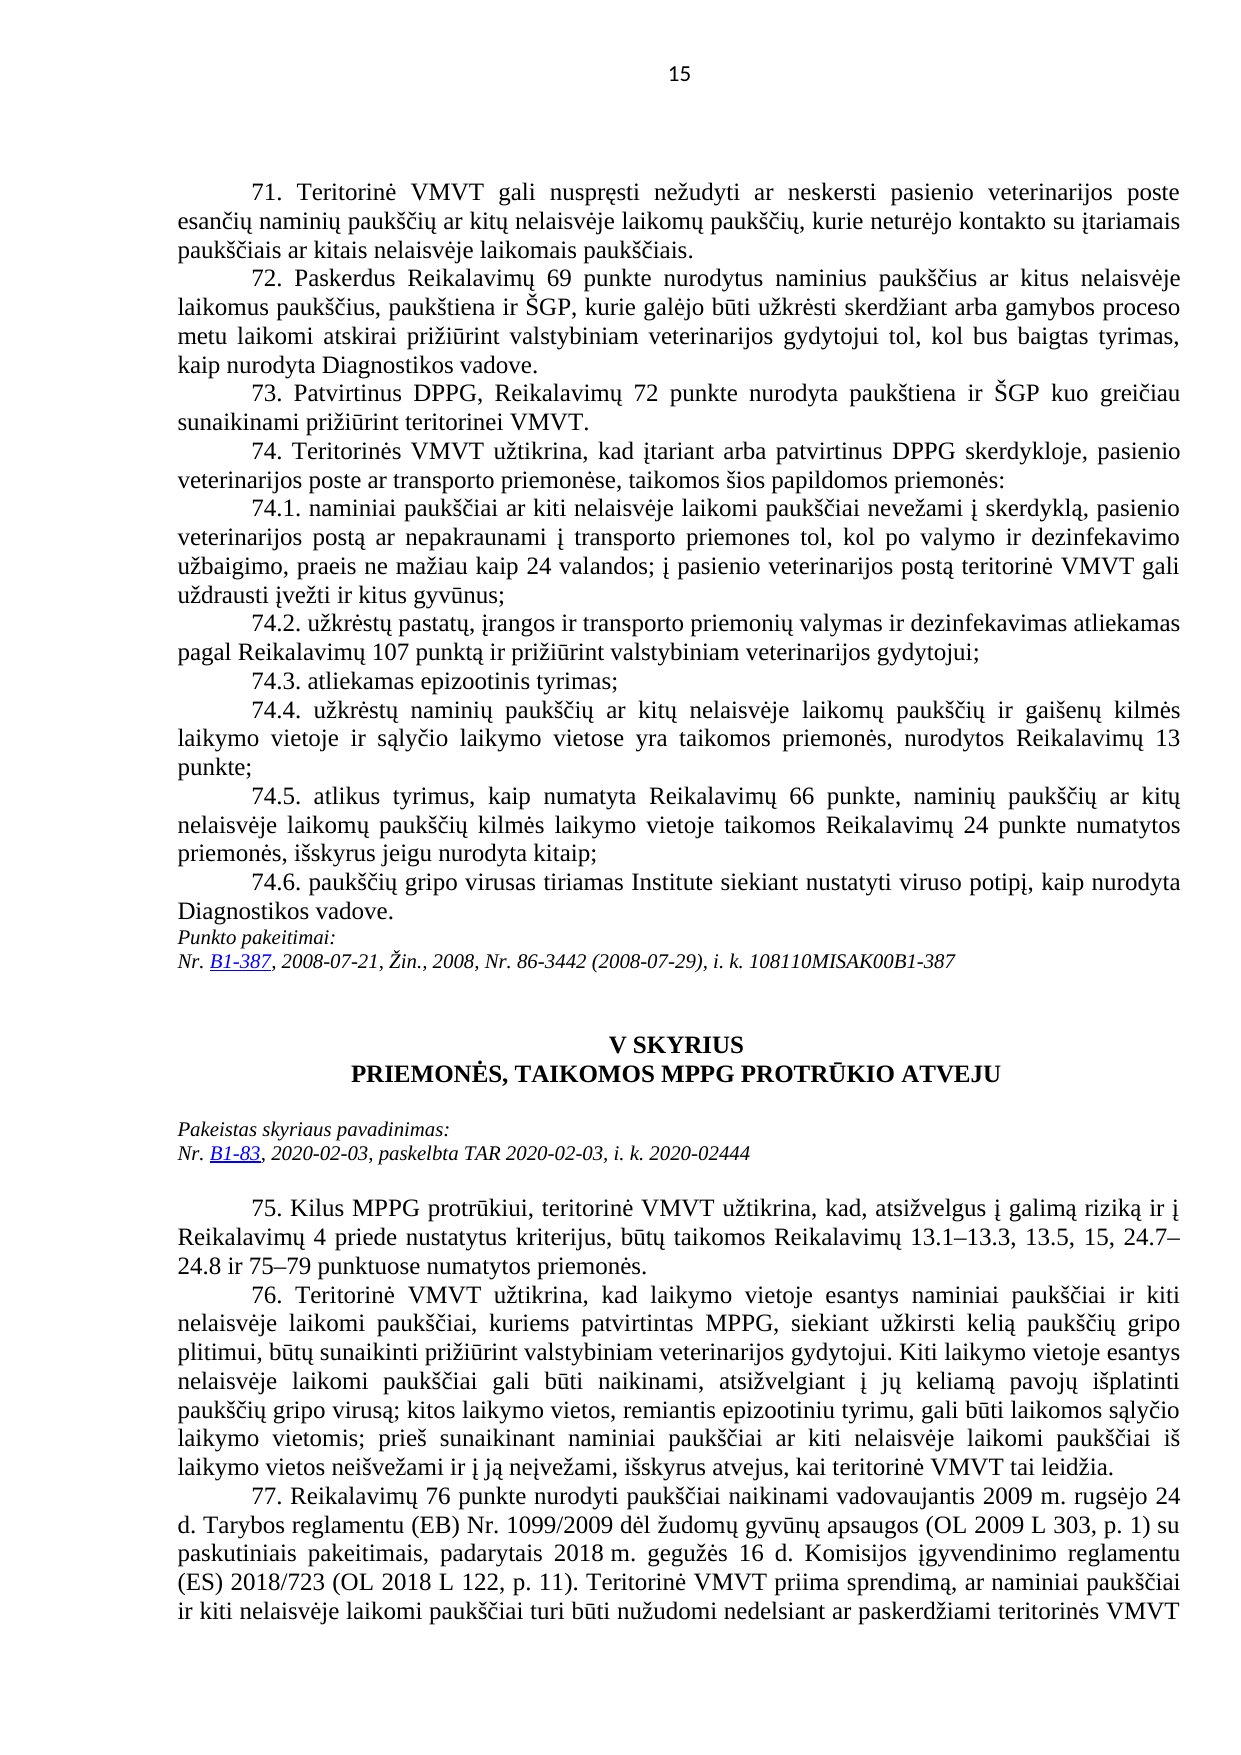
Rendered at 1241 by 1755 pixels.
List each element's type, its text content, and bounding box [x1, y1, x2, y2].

text Pakeistas skyriaus pavadinimas: [177, 1117, 1181, 1141]
text 72. Paskerdus Reikalavimų 69 punkte nurodytus naminius paukščius ar kitus nelaisvėje laikomus paukščius, paukštiena ir ŠGP, kurie galėjo būti užkrėsti skerdžiant arba gamybos proceso metu laikomi atskirai prižiūrint valstybiniam veterinarijos gydytojui tol, kol bus baigtas tyrimas, kaip nurodyta Diagnostikos vadove. [177, 263, 1181, 378]
text 75. Kilus MPPG protrūkiui, teritorinė VMVT užtikrina, kad, atsižvelgus į galimą riziką ir į Reikalavimų 4 priede nustatytus kriterijus, būtų taikomos Reikalavimų 13.1–13.3, 13.5, 15, 24.7–24.8 ir 75–79 punktuose numatytos priemonės. [177, 1193, 1181, 1280]
text V SKYRIUS PRIEMONĖS, TAIKOMOS MPPG PROTRŪKIO ATVEJU [177, 1030, 1181, 1088]
text 74.1. naminiai paukščiai ar kiti nelaisvėje laikomi paukščiai nevežami į skerdyklą, pasienio veterinarijos postą ar nepakraunami į transporto priemones tol, kol po valymo ir dezinfekavimo užbaigimo, praeis ne mažiau kaip 24 valandos; į pasienio veterinarijos postą teritorinė VMVT gali uždrausti įvežti ir kitus gyvūnus; [177, 493, 1181, 608]
text 74. Teritorinės VMVT užtikrina, kad įtariant arba patvirtinus DPPG skerdykloje, pasienio veterinarijos poste ar transporto priemonėse, taikomos šios papildomos priemonės: [177, 436, 1181, 493]
text 74.3. atliekamas epizootinis tyrimas; [177, 666, 1181, 695]
text 77. Reikalavimų 76 punkte nurodyti paukščiai naikinami vadovaujantis 2009 m. rugsėjo 24 d. Tarybos reglamentu (EB) Nr. 1099/2009 dėl žudomų gyvūnų apsaugos (OL 2009 L 303, p. 1) su paskutiniais pakeitimais, padarytais 2018 m. gegužės 16 d. Komisijos įgyvendinimo reglamentu (ES) 2018/723 (OL 2018 L 122, p. 11). Teritorinė VMVT priima sprendimą, ar naminiai paukščiai ir kiti nelaisvėje laikomi paukščiai turi būti nužudomi nedelsiant ar paskerdžiami teritorinės VMVT [177, 1481, 1181, 1625]
text 73. Patvirtinus DPPG, Reikalavimų 72 punkte nurodyta paukštiena ir ŠGP kuo greičiau sunaikinami prižiūrint teritorinei VMVT. [177, 378, 1181, 436]
text Nr. B1-83, 2020-02-03, paskelbta TAR 2020-02-03, i. k. 2020-02444 [177, 1141, 1181, 1165]
text 74.4. užkrėstų naminių paukščių ar kitų nelaisvėje laikomų paukščių ir gaišenų kilmės laikymo vietoje ir sąlyčio laikymo vietose yra taikomos priemonės, nurodytos Reikalavimų 13 punkte; [177, 695, 1181, 781]
text 74.5. atlikus tyrimus, kaip numatyta Reikalavimų 66 punkte, naminių paukščių ar kitų nelaisvėje laikomų paukščių kilmės laikymo vietoje taikomos Reikalavimų 24 punkte numatytos priemonės, išskyrus jeigu nurodyta kitaip; [177, 781, 1181, 867]
text 74.2. užkrėstų pastatų, įrangos ir transporto priemonių valymas ir dezinfekavimas atliekamas pagal Reikalavimų 107 punktą ir prižiūrint valstybiniam veterinarijos gydytojui; [177, 608, 1181, 666]
text 76. Teritorinė VMVT užtikrina, kad laikymo vietoje esantys naminiai paukščiai ir kiti nelaisvėje laikomi paukščiai, kuriems patvirtintas MPPG, siekiant užkirsti kelią paukščių gripo plitimui, būtų sunaikinti prižiūrint valstybiniam veterinarijos gydytojui. Kiti laikymo vietoje esantys nelaisvėje laikomi paukščiai gali būti naikinami, atsižvelgiant į jų keliamą pavojų išplatinti paukščių gripo virusą; kitos laikymo vietos, remiantis epizootiniu tyrimu, gali būti laikomos sąlyčio laikymo vietomis; prieš sunaikinant naminiai paukščiai ar kiti nelaisvėje laikomi paukščiai iš laikymo vietos neišvežami ir į ją neįvežami, išskyrus atvejus, kai teritorinė VMVT tai leidžia. [177, 1280, 1181, 1481]
text 71. Teritorinė VMVT gali nuspręsti nežudyti ar neskersti pasienio veterinarijos poste esančių naminių paukščių ar kitų nelaisvėje laikomų paukščių, kurie neturėjo kontakto su įtariamais paukščiais ar kitais nelaisvėje laikomais paukščiais. [177, 177, 1181, 263]
text 74.6. paukščių gripo virusas tiriamas Institute siekiant nustatyti viruso potipį, kaip nurodyta Diagnostikos vadove. [177, 867, 1181, 925]
text Punkto pakeitimai: [177, 925, 1181, 949]
text Nr. B1-387, 2008-07-21, Žin., 2008, Nr. 86-3442 (2008-07-29), i. k. 108110MISAK00B1-387 [177, 949, 1181, 973]
